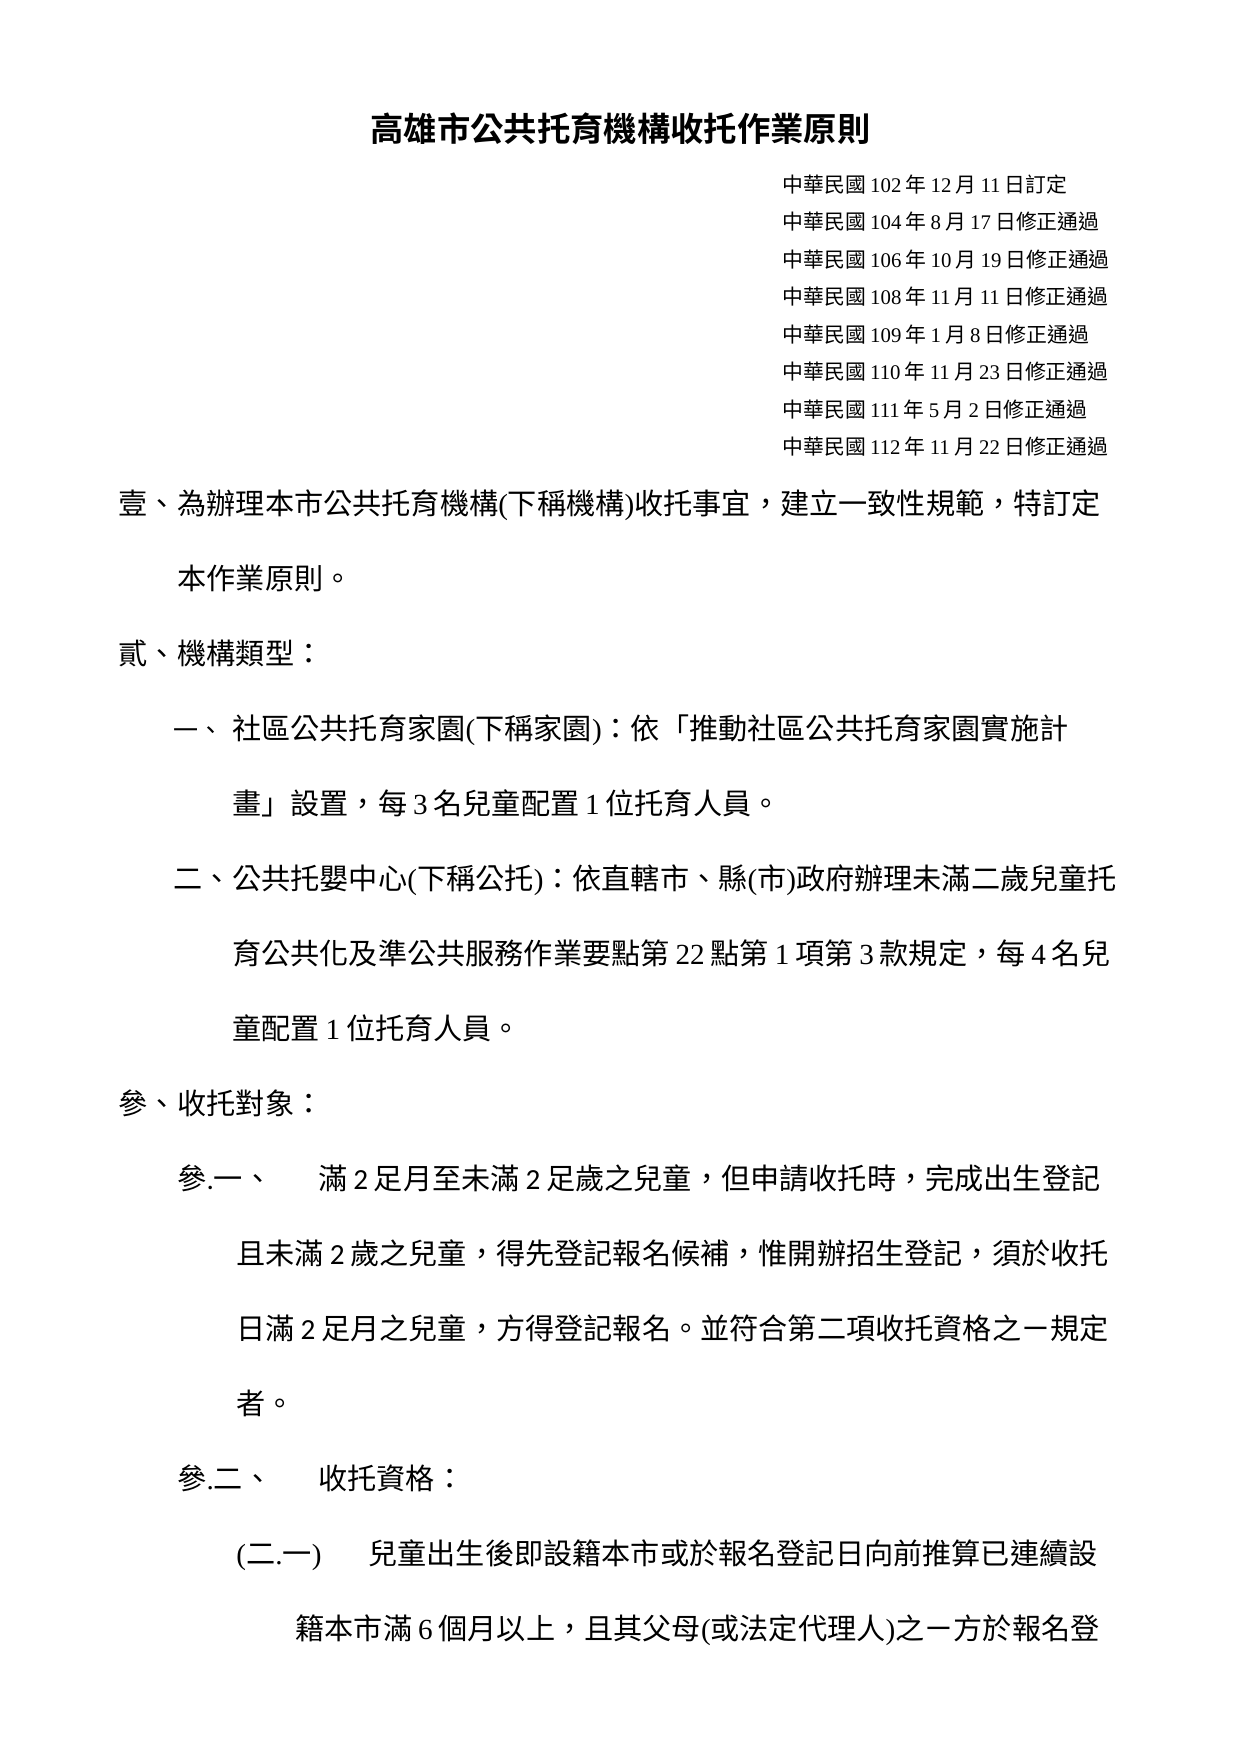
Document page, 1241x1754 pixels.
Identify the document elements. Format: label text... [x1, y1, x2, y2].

list 社區公共托育家園(下稱家園)：依「推動社區公共托育家園實施計畫」設置，每3名兒童配置1位托育人員。 [173, 689, 1122, 839]
text 中華民國108年11月11日修正通過 [782, 277, 1122, 314]
list 收托對象： [118, 1064, 1122, 1139]
list 公共托嬰中心(下稱公托)：依直轄市、縣(市)政府辦理未滿二歲兒童托育公共化及準公共服務作業要點第22點第1項第3款規定，每4名兒童配置1位托育人員。 [173, 839, 1122, 1064]
text 中華民國106年10月19日修正通過 [782, 239, 1122, 277]
list 兒童出生後即設籍本市或於報名登記日向前推算已連續設籍本市滿6個月以上，且其父母(或法定代理人)之ㄧ方於報名登 [236, 1514, 1122, 1664]
text 中華民國109年1月8日修正通過 [782, 314, 1122, 352]
text 中華民國112年11月22日修正通過 [782, 427, 1122, 464]
text 中華民國111年5月2日修正通過 [782, 389, 1122, 427]
text 中華民國104年8月17日修正通過 [782, 202, 1107, 239]
list 收托資格： [177, 1439, 1122, 1514]
text 中華民國102年12月11日訂定 [782, 164, 1122, 202]
list 滿2足月至未滿2足歲之兒童，但申請收托時，完成出生登記且未滿2歲之兒童，得先登記報名候補，惟開辦招生登記，須於收托日滿2足月之兒童，方得登記報名。並符合第二項收托資格之ㄧ規定者。 [177, 1139, 1122, 1439]
text 高雄市公共托育機構收托作業原則 [118, 89, 1122, 164]
text 中華民國110年11月23日修正通過 [782, 352, 1122, 389]
list 機構類型： [118, 614, 1122, 689]
list 為辦理本市公共托育機構(下稱機構)收托事宜，建立一致性規範，特訂定本作業原則。 [118, 464, 1122, 614]
